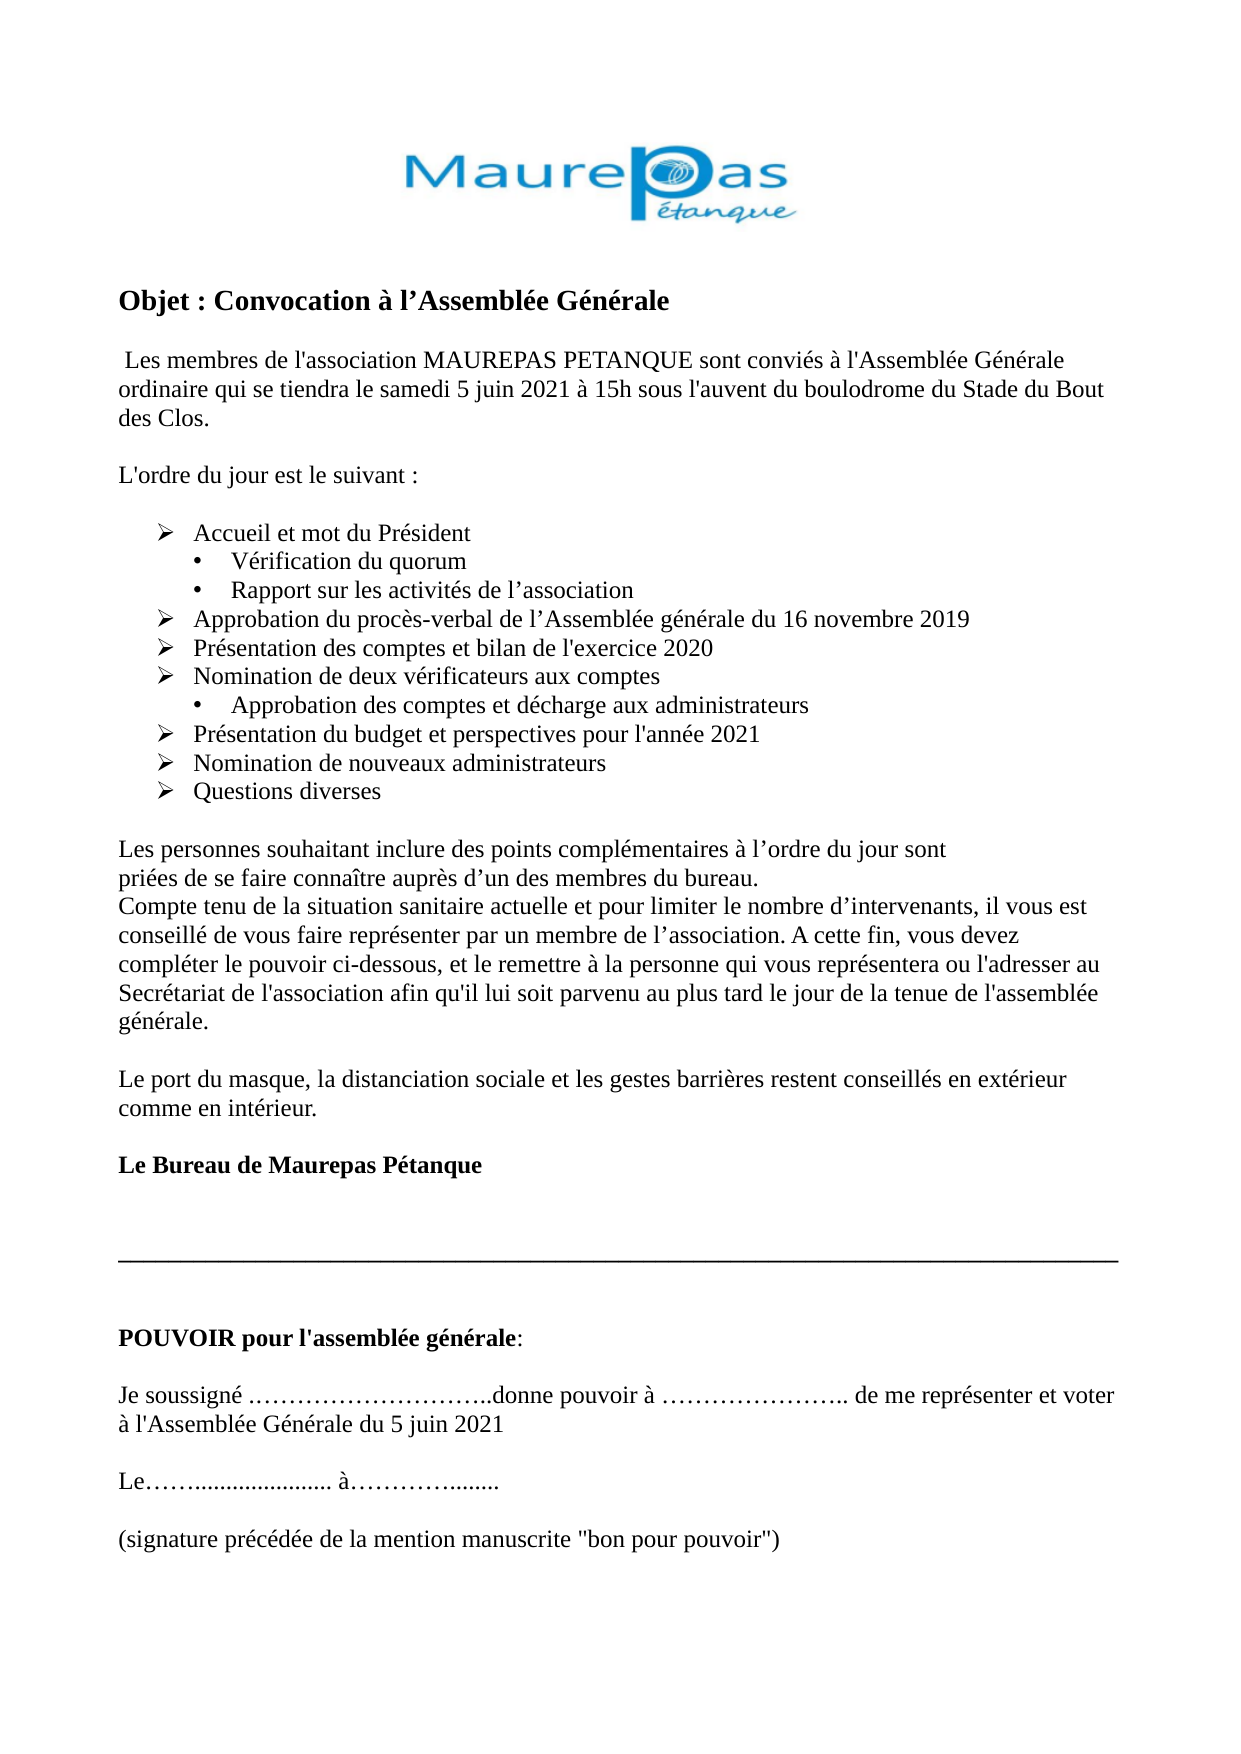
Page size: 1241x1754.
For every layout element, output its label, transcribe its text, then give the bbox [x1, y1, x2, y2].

list Accueil et mot du Président [156, 518, 1122, 546]
text POUVOIR pour l'assemblée générale: [118, 1294, 1122, 1351]
text Compte tenu de la situation sanitaire actuelle et pour limiter le nombre d’intervenants, il vous est conseillé de vous faire représenter par un membre de l’association. A cette fin, vous devez compléter le pouvoir ci-dessous, et le remettre à la personne qui vous représentera ou l'adresser au Secrétariat de l'association afin qu'il lui soit parvenu au plus tard le jour de la tenue de l'assemblée générale. [118, 891, 1122, 1035]
text Le Bureau de Maurepas Pétanque [118, 1150, 1122, 1179]
text L'ordre du jour est le suivant : [118, 460, 1122, 518]
text Le……...................... à…………........ [118, 1438, 1122, 1495]
text (signature précédée de la mention manuscrite "bon pour pouvoir") [118, 1524, 1122, 1553]
text Objet : Convocation à l’Assemblée Générale [118, 283, 1122, 316]
list Questions diverses [156, 776, 1122, 805]
list Approbation des comptes et décharge aux administrateurs [193, 690, 1122, 719]
picture [382, 118, 858, 255]
list Nomination de nouveaux administrateurs [156, 748, 1122, 776]
text Le port du masque, la distanciation sociale et les gestes barrières restent conseillés en extérieur comme en intérieur. [118, 1035, 1122, 1121]
list Présentation des comptes et bilan de l'exercice 2020 [156, 633, 1122, 661]
list Nomination de deux vérificateurs aux comptes [156, 661, 1122, 690]
text ________________________________________________________________________________ [118, 1208, 1122, 1265]
text Je soussigné .………………………..donne pouvoir à ………………….. de me représenter et voter à l'Assemblée Générale du 5 juin 2021 [118, 1351, 1122, 1438]
list Vérification du quorum [193, 546, 1122, 575]
text Les membres de l'association MAUREPAS PETANQUE sont conviés à l'Assemblée Générale ordinaire qui se tiendra le samedi 5 juin 2021 à 15h sous l'auvent du boulodrome du Stade du Bout des Clos. [118, 345, 1122, 431]
text Les personnes souhaitant inclure des points complémentaires à l’ordre du jour sont priées de se faire connaître auprès d’un des membres du bureau. [118, 805, 1122, 891]
list Approbation du procès-verbal de l’Assemblée générale du 16 novembre 2019 [156, 604, 1122, 633]
list Rapport sur les activités de l’association [193, 575, 1122, 604]
list Présentation du budget et perspectives pour l'année 2021 [156, 719, 1122, 748]
